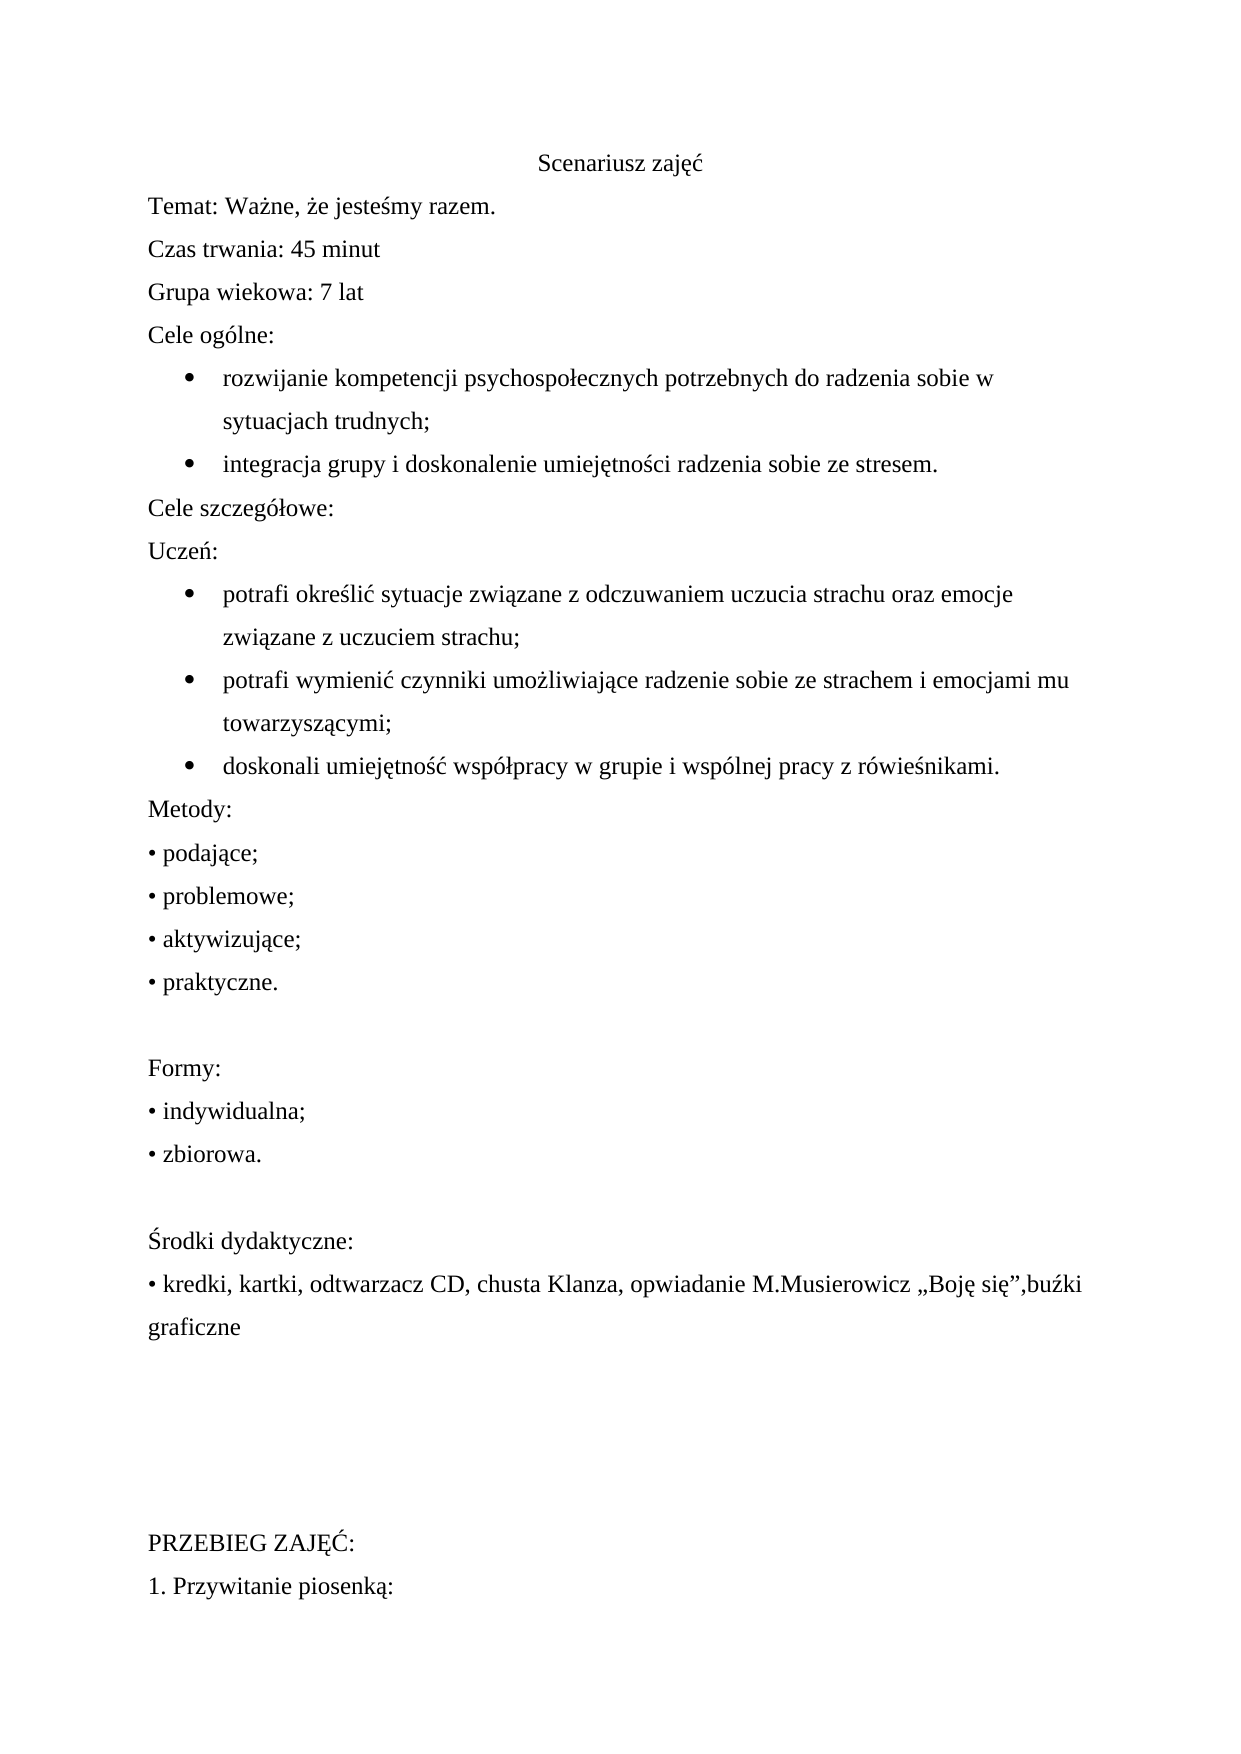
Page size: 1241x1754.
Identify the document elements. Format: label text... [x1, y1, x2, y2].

text • kredki, kartki, odtwarzacz CD, chusta Klanza, opwiadanie M.Musierowicz „Boję się”,buźki graficzne [148, 1269, 1093, 1341]
text Temat: Ważne, że jesteśmy razem. [148, 191, 1093, 219]
list integracja grupy i doskonalenie umiejętności radzenia sobie ze stresem. [185, 449, 1093, 478]
text Uczeń: [148, 536, 1093, 564]
text Scenariusz zajęć [148, 148, 1093, 176]
text Formy: • indywidualna; • zbiorowa. [148, 1010, 1093, 1168]
list potrafi określić sytuacje związane z odczuwaniem uczucia strachu oraz emocje związane z uczuciem strachu; [185, 579, 1093, 651]
text Cele ogólne: [148, 320, 1093, 349]
list doskonali umiejętność współpracy w grupie i wspólnej pracy z rówieśnikami. [185, 751, 1093, 780]
text Grupa wiekowa: 7 lat [148, 277, 1093, 306]
text Metody: • podające; • problemowe; • aktywizujące; • praktyczne. [148, 794, 1093, 996]
text Środki dydaktyczne: [148, 1183, 1093, 1254]
list rozwijanie kompetencji psychospołecznych potrzebnych do radzenia sobie w sytuacjach trudnych; [185, 363, 1093, 435]
text Cele szczegółowe: [148, 493, 1093, 521]
text PRZEBIEG ZAJĘĆ: 1. Przywitanie piosenką: [148, 1528, 1093, 1599]
text Czas trwania: 45 minut [148, 234, 1093, 263]
list potrafi wymienić czynniki umożliwiające radzenie sobie ze strachem i emocjami mu towarzyszącymi; [185, 665, 1093, 737]
